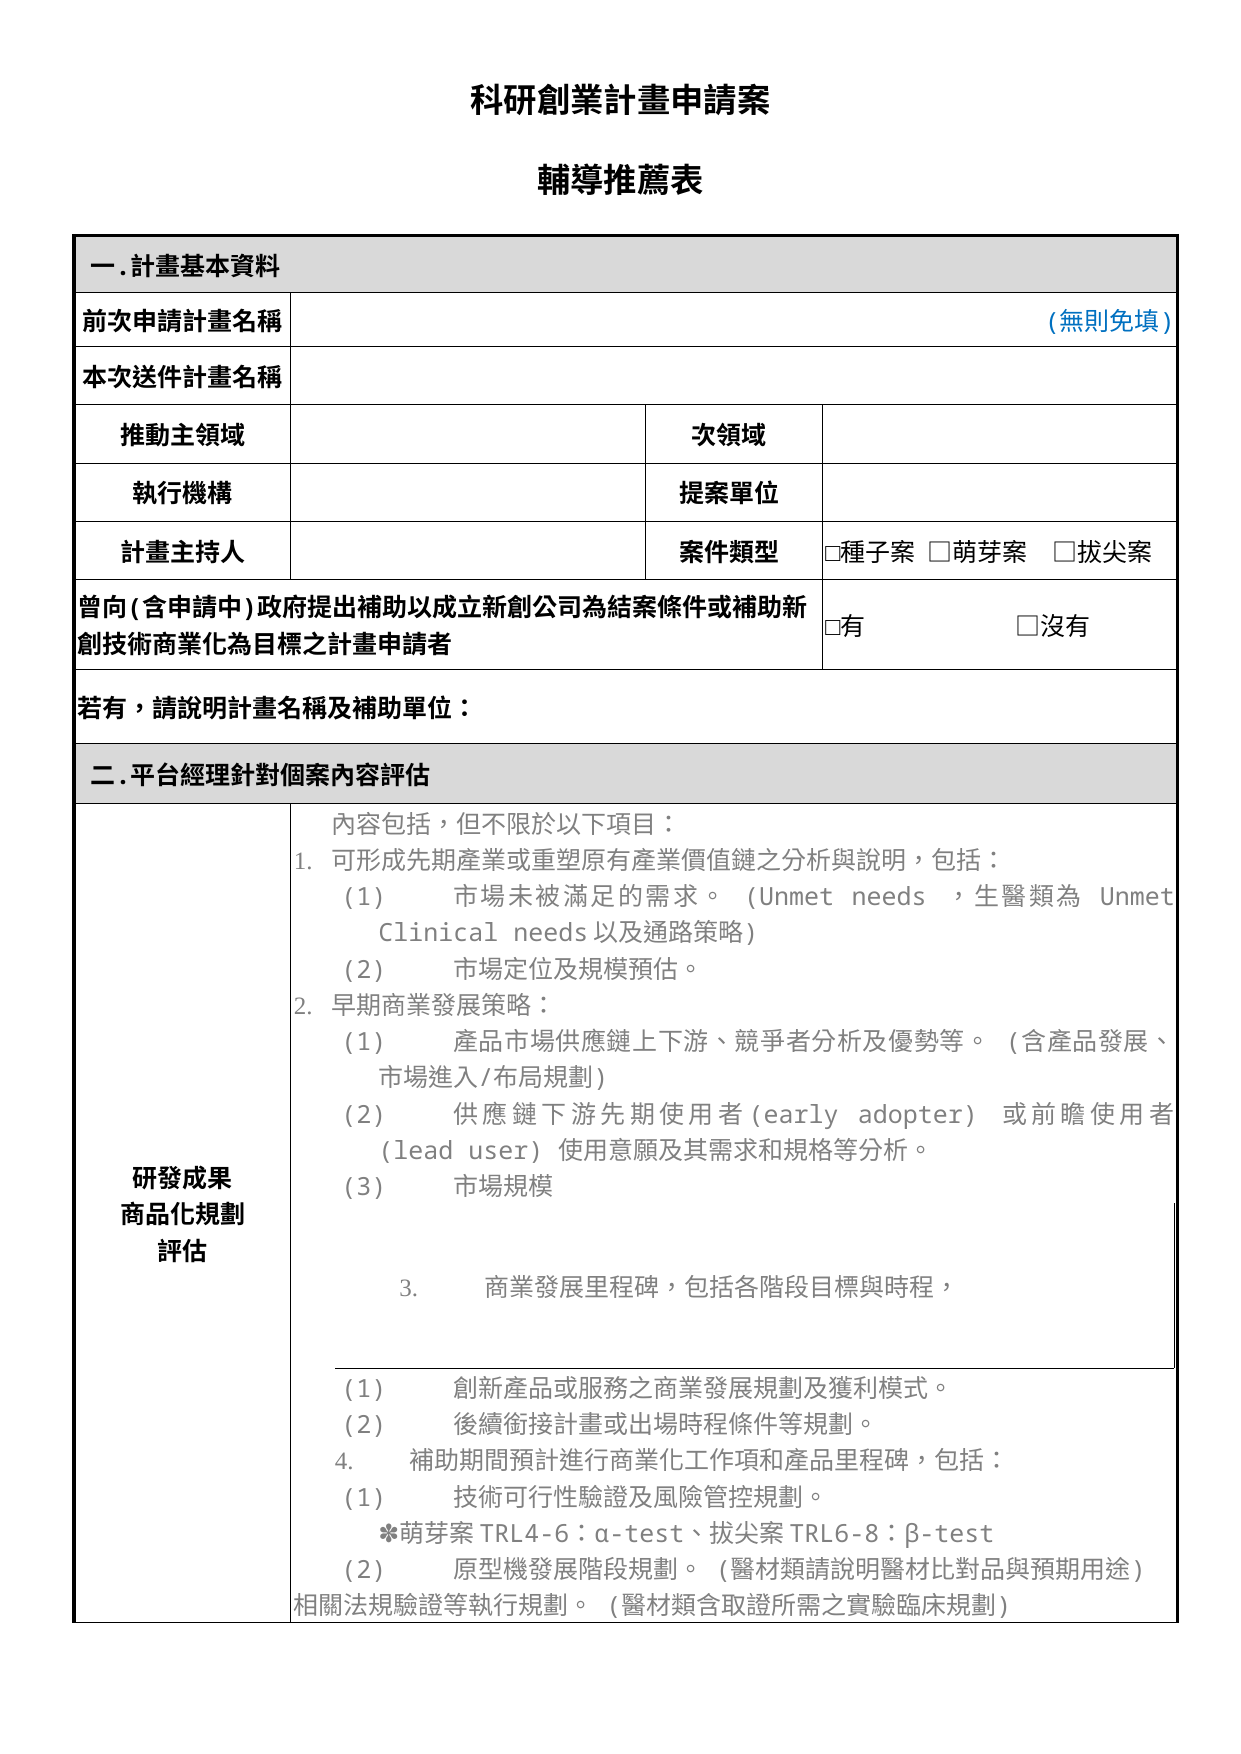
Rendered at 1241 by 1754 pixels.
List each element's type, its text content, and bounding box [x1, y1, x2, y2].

text 輔導推薦表 [74, 154, 1167, 202]
table_header 一.計畫基本資料 [76, 237, 1176, 292]
table_cell □有 □沒有 [823, 580, 1176, 669]
table_cell [823, 405, 1176, 462]
table_cell 前次申請計畫名稱 [76, 293, 290, 346]
table_cell □種子案 □萌芽案 □拔尖案 [823, 522, 1176, 578]
table_cell [291, 405, 645, 462]
table_cell 本次送件計畫名稱 [76, 347, 290, 404]
table_cell 推動主領域 [76, 405, 290, 462]
table_cell [823, 464, 1176, 521]
table_cell 次領域 [646, 405, 822, 462]
table_cell [291, 464, 645, 521]
table_cell 案件類型 [646, 522, 822, 578]
table_cell 內容包括，但不限於以下項目： 可形成先期產業或重塑原有產業價值鏈之分析與說明，包括： 市場未被滿足的需求。 (Unmet needs ，生醫類為 Unmet Clinical needs以及通路策略) 市場定位及規模預估。 早期商業發展策略： 產品市場供應鏈上下游、競爭者分析及優勢等。 (含產品發展、市場進入/布局規劃) 供應鏈下游先期使用者(early adopter) 或前瞻使用者 (lead user) 使用意願及其需求和規格等分析。 市場規模 商業發展里程碑，包括各階段目標與時程， 創新產品或服務之商業發展規劃及獲利模式。 後續銜接計畫或出場時程條件等規劃。 補助期間預計進行商業化工作項和產品里程碑，包括： 技術可行性驗證及風險管控規劃。 ✽萌芽案TRL4-6：α-test、拔尖案TRL6-8：β-test 原型機發展階段規劃。 (醫材類請說明醫材比對品與預期用途) 相關法規驗證等執行規劃。 (醫材類含取證所需之實驗臨床規劃) [291, 804, 1176, 1622]
table_cell 提案單位 [646, 464, 822, 521]
table_cell 若有，請說明計畫名稱及補助單位： [76, 670, 1176, 743]
table_cell 執行機構 [76, 464, 290, 521]
text 科研創業計畫申請案 [74, 74, 1167, 122]
table_cell 二.平台經理針對個案內容評估 [76, 744, 1176, 803]
table_cell [291, 347, 1176, 404]
table_cell [291, 522, 645, 578]
table_cell 計畫主持人 [76, 522, 290, 578]
table_cell 研發成果 商品化規劃 評估 [76, 804, 290, 1622]
table_cell 曾向(含申請中)政府提出補助以成立新創公司為結案條件或補助新創技術商業化為目標之計畫申請者 [76, 580, 822, 669]
table_cell (無則免填) [291, 293, 1176, 346]
